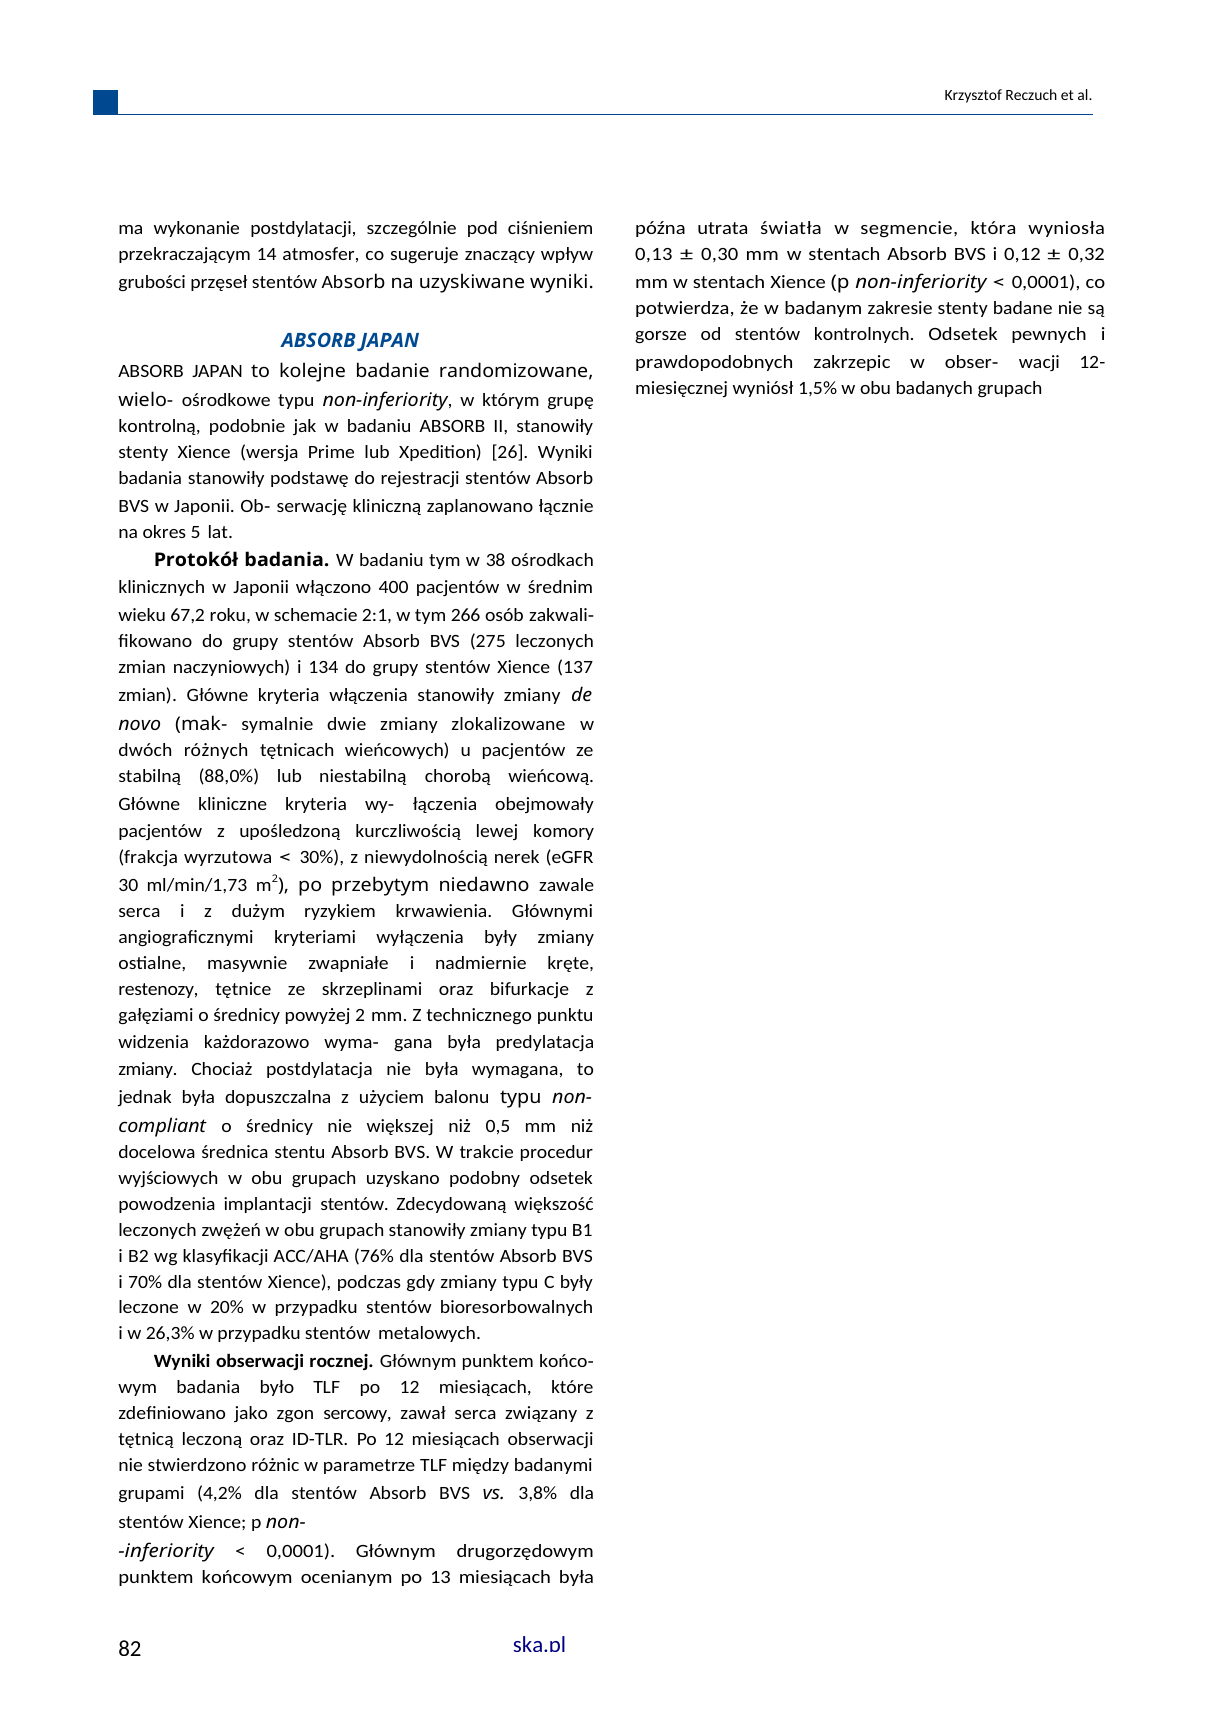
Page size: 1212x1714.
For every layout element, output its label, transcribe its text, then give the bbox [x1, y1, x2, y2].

text późna utrata światła w segmencie, która wyniosła 0,13 ± 0,30 mm w stentach Absorb BVS i 0,12 ± 0,32 mm w stentach Xience (p non-inferiority < 0,0001), co potwierdza, że w badanym zakresie stenty badane nie są gorsze od stentów kontrolnych. Odsetek pewnych i prawdopodobnych zakrzepic w obser- wacji 12-miesięcznej wyniósł 1,5% w obu badanych grupach [635, 217, 1105, 399]
text -inferiority < 0,0001). Głównym drugorzędowym punktem końcowym ocenianym po 13 miesiącach była [118, 1537, 594, 1588]
subtitle ABSORB JAPAN [281, 326, 594, 353]
text Protokół badania. W badaniu tym w 38 ośrodkach klinicznych w Japonii włączono 400 pacjentów w średnim wieku 67,2 roku, w schemacie 2:1, w tym 266 osób zakwali- fikowano do grupy stentów Absorb BVS (275 leczonych zmian naczyniowych) i 134 do grupy stentów Xience (137 zmian). Główne kryteria włączenia stanowiły zmiany de novo (mak- symalnie dwie zmiany zlokalizowane w dwóch różnych tętnicach wieńcowych) u pacjentów ze stabilną (88,0%) lub niestabilną chorobą wieńcową. Główne kliniczne kryteria wy- łączenia obejmowały pacjentów z upośledzoną kurczliwością lewej komory (frakcja wyrzutowa < 30%), z niewydolnością nerek (eGFR 30 ml/min/1,73 m2), po przebytym niedawno zawale serca i z dużym ryzykiem krwawienia. Głównymi angiograficznymi kryteriami wyłączenia były zmiany ostialne, masywnie zwapniałe i nadmiernie kręte, restenozy, tętnice ze skrzeplinami oraz bifurkacje z gałęziami o średnicy powyżej 2 mm. Z technicznego punktu widzenia każdorazowo wyma- gana była predylatacja zmiany. Chociaż postdylatacja nie była wymagana, to jednak była dopuszczalna z użyciem balonu typu non-compliant o średnicy nie większej niż 0,5 mm niż docelowa średnica stentu Absorb BVS. W trakcie procedur wyjściowych w obu grupach uzyskano podobny odsetek powodzenia implantacji stentów. Zdecydowaną większość leczonych zwężeń w obu grupach stanowiły zmiany typu B1 i B2 wg klasyfikacji ACC/AHA (76% dla stentów Absorb BVS i 70% dla stentów Xience), podczas gdy zmiany typu C były leczone w 20% w przypadku stentów bioresorbowalnych i w 26,3% w przypadku stentów metalowych. [118, 546, 594, 1344]
text ma wykonanie postdylatacji, szczególnie pod ciśnieniem przekraczającym 14 atmosfer, co sugeruje znaczący wpływ grubości przęseł stentów Absorb na uzyskiwane wyniki. [118, 217, 594, 294]
text Wyniki obserwacji rocznej. Głównym punktem końco- wym badania było TLF po 12 miesiącach, które zdefiniowano jako zgon sercowy, zawał serca związany z tętnicą leczoną oraz ID-TLR. Po 12 miesiącach obserwacji nie stwierdzono różnic w parametrze TLF między badanymi grupami (4,2% dla stentów Absorb BVS vs. 3,8% dla stentów Xience; p non- [118, 1347, 594, 1534]
text ABSORB JAPAN to kolejne badanie randomizowane, wielo- ośrodkowe typu non-inferiority, w którym grupę kontrolną, podobnie jak w badaniu ABSORB II, stanowiły stenty Xience (wersja Prime lub Xpedition) [26]. Wyniki badania stanowiły podstawę do rejestracji stentów Absorb BVS w Japonii. Ob- serwację kliniczną zaplanowano łącznie na okres 5 lat. [118, 357, 594, 543]
